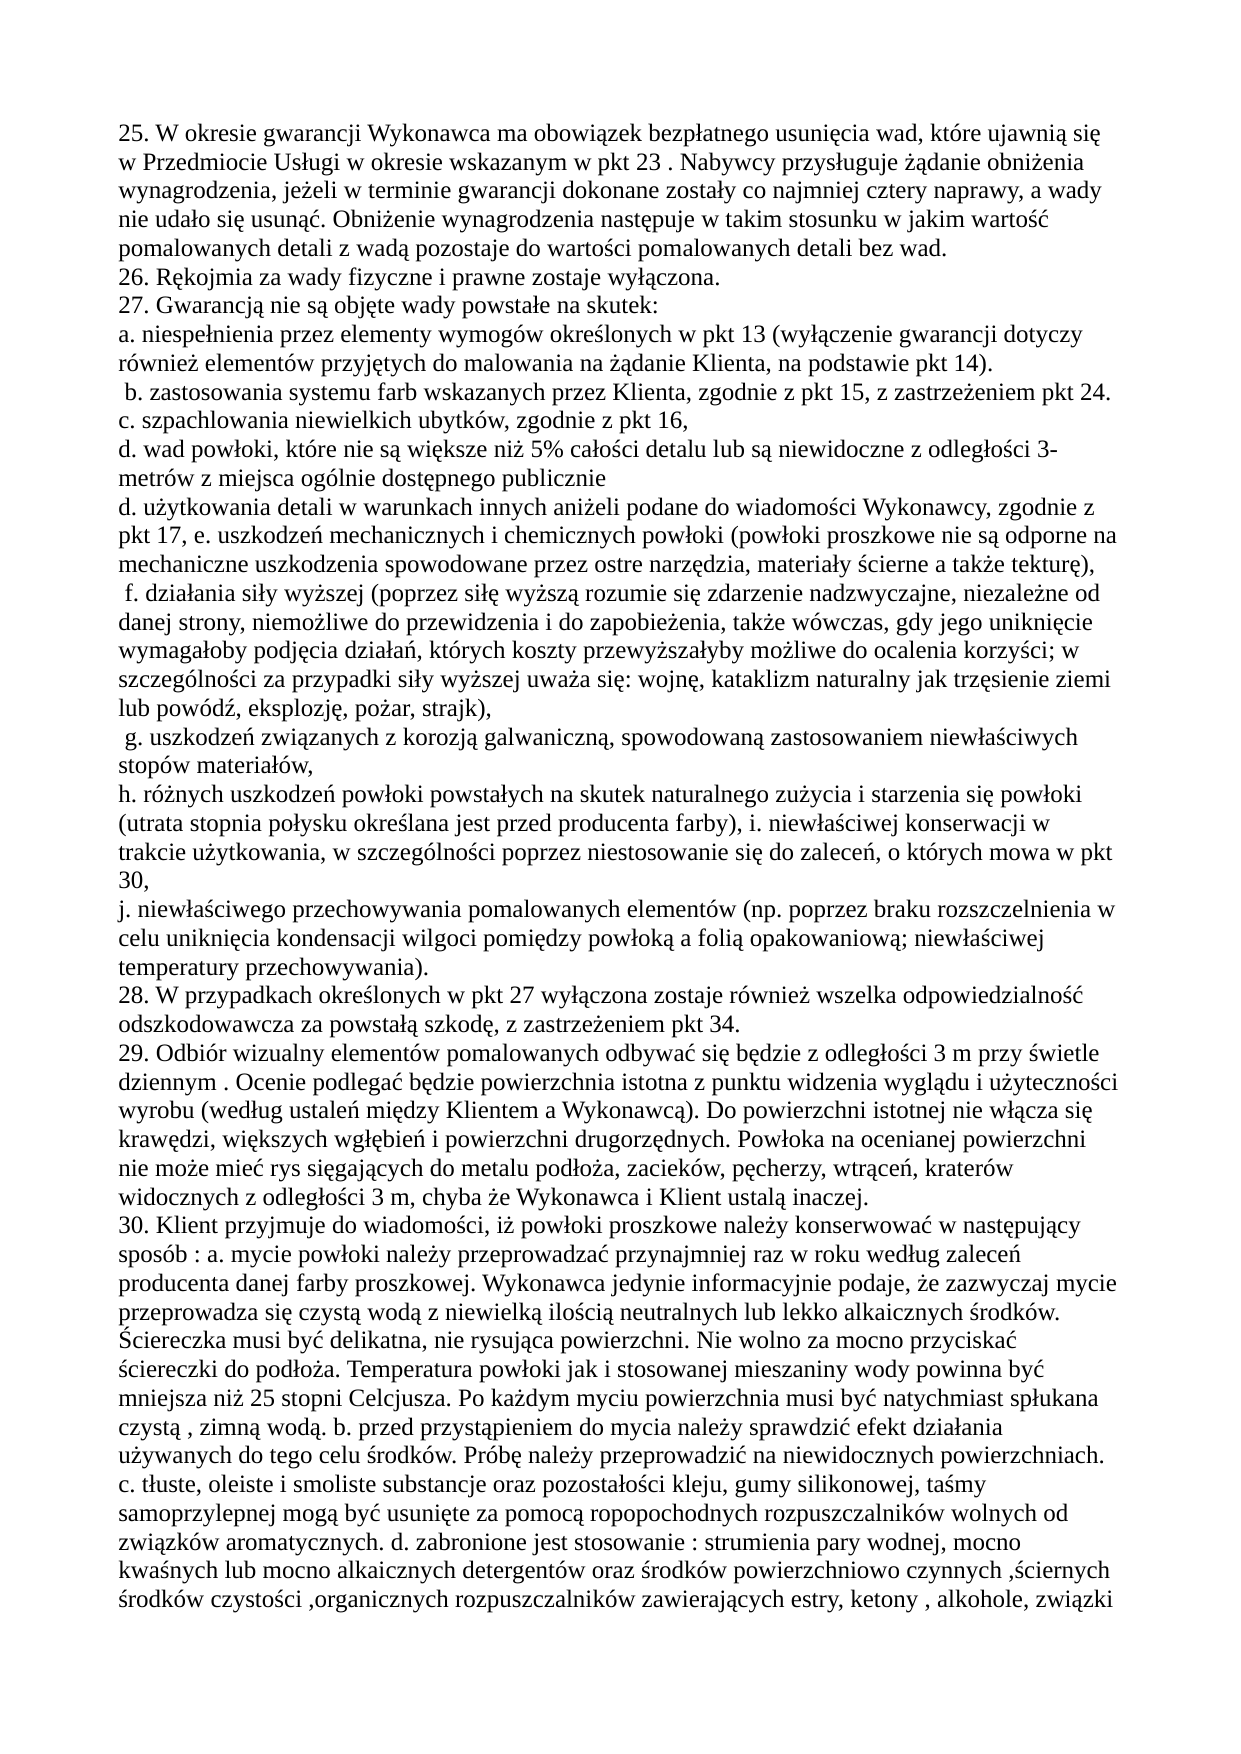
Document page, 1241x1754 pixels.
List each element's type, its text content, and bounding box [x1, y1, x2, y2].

text g. uszkodzeń związanych z korozją galwaniczną, spowodowaną zastosowaniem niewłaściwych stopów materiałów, [118, 722, 1122, 779]
text 26. Rękojmia za wady fizyczne i prawne zostaje wyłączona. [118, 262, 1122, 291]
text h. różnych uszkodzeń powłoki powstałych na skutek naturalnego zużycia i starzenia się powłoki (utrata stopnia połysku określana jest przed producenta farby), i. niewłaściwej konserwacji w trakcie użytkowania, w szczególności poprzez niestosowanie się do zaleceń, o których mowa w pkt 30, [118, 779, 1122, 894]
text d. wad powłoki, które nie są większe niż 5% całości detalu lub są niewidoczne z odległości 3-metrów z miejsca ogólnie dostępnego publicznie [118, 434, 1122, 492]
text j. niewłaściwego przechowywania pomalowanych elementów (np. poprzez braku rozszczelnienia w celu uniknięcia kondensacji wilgoci pomiędzy powłoką a folią opakowaniową; niewłaściwej temperatury przechowywania). [118, 894, 1122, 981]
text 29. Odbiór wizualny elementów pomalowanych odbywać się będzie z odległości 3 m przy świetle dziennym . Ocenie podlegać będzie powierzchnia istotna z punktu widzenia wyglądu i użyteczności wyrobu (według ustaleń między Klientem a Wykonawcą). Do powierzchni istotnej nie włącza się krawędzi, większych wgłębień i powierzchni drugorzędnych. Powłoka na ocenianej powierzchni nie może mieć rys sięgających do metalu podłoża, zacieków, pęcherzy, wtrąceń, kraterów widocznych z odległości 3 m, chyba że Wykonawca i Klient ustalą inaczej. [118, 1038, 1122, 1211]
text 28. W przypadkach określonych w pkt 27 wyłączona zostaje również wszelka odpowiedzialność odszkodowawcza za powstałą szkodę, z zastrzeżeniem pkt 34. [118, 981, 1122, 1038]
text 30. Klient przyjmuje do wiadomości, iż powłoki proszkowe należy konserwować w następujący sposób : a. mycie powłoki należy przeprowadzać przynajmniej raz w roku według zaleceń producenta danej farby proszkowej. Wykonawca jedynie informacyjnie podaje, że zazwyczaj mycie przeprowadza się czystą wodą z niewielką ilością neutralnych lub lekko alkaicznych środków. Ściereczka musi być delikatna, nie rysująca powierzchni. Nie wolno za mocno przyciskać ściereczki do podłoża. Temperatura powłoki jak i stosowanej mieszaniny wody powinna być mniejsza niż 25 stopni Celcjusza. Po każdym myciu powierzchnia musi być natychmiast spłukana czystą , zimną wodą. b. przed przystąpieniem do mycia należy sprawdzić efekt działania używanych do tego celu środków. Próbę należy przeprowadzić na niewidocznych powierzchniach. c. tłuste, oleiste i smoliste substancje oraz pozostałości kleju, gumy silikonowej, taśmy samoprzylepnej mogą być usunięte za pomocą ropopochodnych rozpuszczalników wolnych od związków aromatycznych. d. zabronione jest stosowanie : strumienia pary wodnej, mocno kwaśnych lub mocno alkaicznych detergentów oraz środków powierzchniowo czynnych ,ściernych środków czystości ,organicznych rozpuszczalników zawierających estry, ketony , alkohole, związki [118, 1211, 1122, 1613]
text d. użytkowania detali w warunkach innych aniżeli podane do wiadomości Wykonawcy, zgodnie z pkt 17, e. uszkodzeń mechanicznych i chemicznych powłoki (powłoki proszkowe nie są odporne na mechaniczne uszkodzenia spowodowane przez ostre narzędzia, materiały ścierne a także tekturę), [118, 492, 1122, 578]
text b. zastosowania systemu farb wskazanych przez Klienta, zgodnie z pkt 15, z zastrzeżeniem pkt 24. c. szpachlowania niewielkich ubytków, zgodnie z pkt 16, [118, 377, 1122, 434]
text a. niespełnienia przez elementy wymogów określonych w pkt 13 (wyłączenie gwarancji dotyczy również elementów przyjętych do malowania na żądanie Klienta, na podstawie pkt 14). [118, 319, 1122, 377]
text 25. W okresie gwarancji Wykonawca ma obowiązek bezpłatnego usunięcia wad, które ujawnią się w Przedmiocie Usługi w okresie wskazanym w pkt 23 . Nabywcy przysługuje żądanie obniżenia wynagrodzenia, jeżeli w terminie gwarancji dokonane zostały co najmniej cztery naprawy, a wady nie udało się usunąć. Obniżenie wynagrodzenia następuje w takim stosunku w jakim wartość pomalowanych detali z wadą pozostaje do wartości pomalowanych detali bez wad. [118, 118, 1122, 262]
text 27. Gwarancją nie są objęte wady powstałe na skutek: [118, 291, 1122, 319]
text f. działania siły wyższej (poprzez siłę wyższą rozumie się zdarzenie nadzwyczajne, niezależne od danej strony, niemożliwe do przewidzenia i do zapobieżenia, także wówczas, gdy jego uniknięcie wymagałoby podjęcia działań, których koszty przewyższałyby możliwe do ocalenia korzyści; w szczególności za przypadki siły wyższej uważa się: wojnę, kataklizm naturalny jak trzęsienie ziemi lub powódź, eksplozję, pożar, strajk), [118, 578, 1122, 722]
